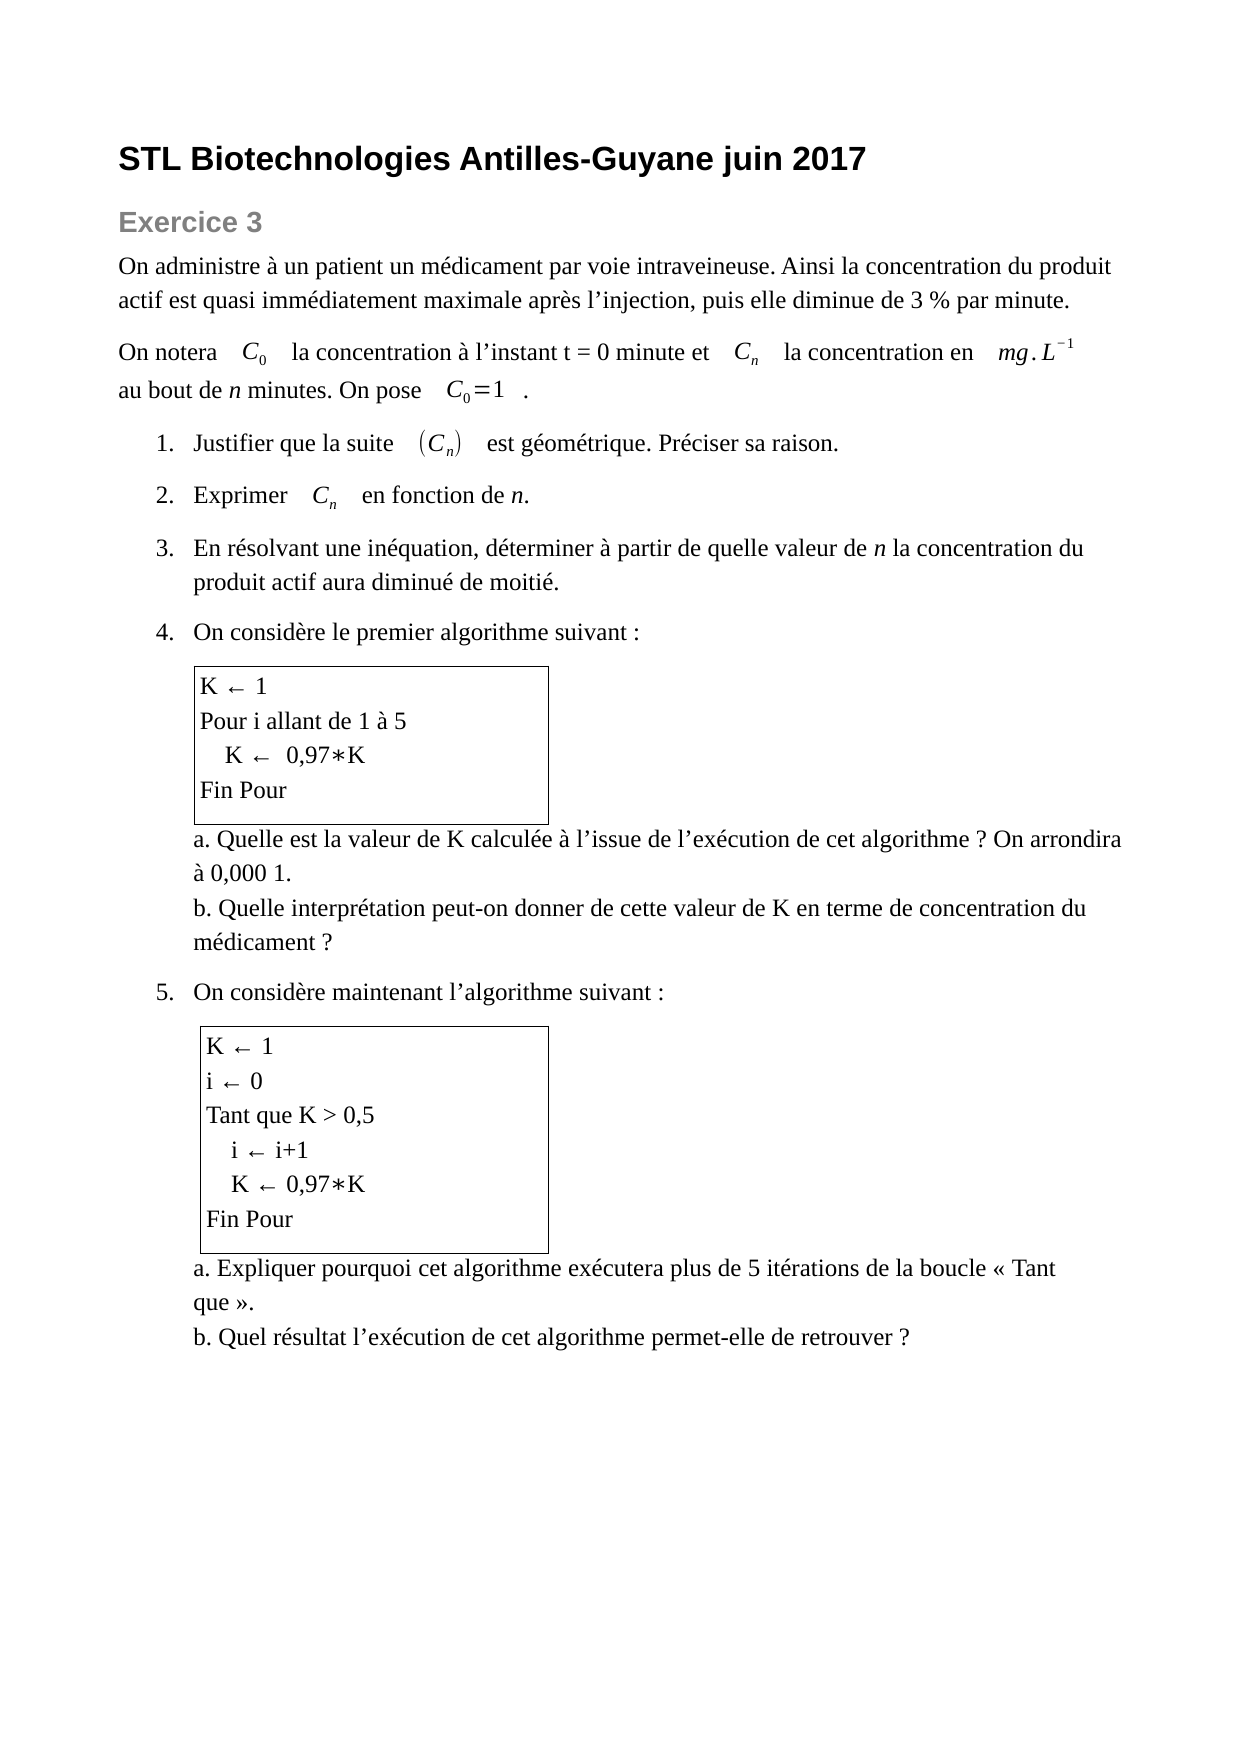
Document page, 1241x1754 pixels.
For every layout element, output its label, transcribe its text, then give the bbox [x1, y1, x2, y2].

list Justifier que la suite est géométrique. Préciser sa raison. [156, 428, 1122, 460]
subtitle STL Biotechnologies Antilles-Guyane juin 2017 [118, 139, 1122, 178]
list En résolvant une inéquation, déterminer à partir de quelle valeur de n la concentration du produit actif aura diminué de moitié. [156, 533, 1122, 596]
text On administre à un patient un médicament par voie intraveineuse. Ainsi la concentration du produit actif est quasi immédiatement maximale après l’injection, puis elle diminue de 3 % par minute. [118, 251, 1122, 314]
list On considère maintenant l’algorithme suivant : [156, 977, 1122, 1005]
table_header K ← 1 Pour i allant de 1 à 5 K ← 0,97∗K Fin Pour [195, 667, 548, 824]
table_header K ← 1 i ← 0 Tant que K > 0,5 i ← i+1 K ← 0,97∗K Fin Pour [201, 1027, 548, 1253]
list a. Quelle est la valeur de K calculée à l’issue de l’exécution de cet algorithme ? On arrondira à 0,000 1. b. Quelle interprétation peut-on donner de cette valeur de K en terme de concentration du médicament ? [156, 824, 1122, 956]
list On considère le premier algorithme suivant : [156, 617, 1122, 645]
text On notera la concentration à l’instant t = 0 minute et la concentration en au bout de n minutes. On pose . [118, 334, 1122, 407]
subtitle Exercice 3 [118, 205, 1122, 238]
list a. Expliquer pourquoi cet algorithme exécutera plus de 5 itérations de la boucle « Tant que ». b. Quel résultat l’exécution de cet algorithme permet-elle de retrouver ? [156, 1253, 1122, 1351]
list Exprimer en fonction de n. [156, 480, 1122, 513]
